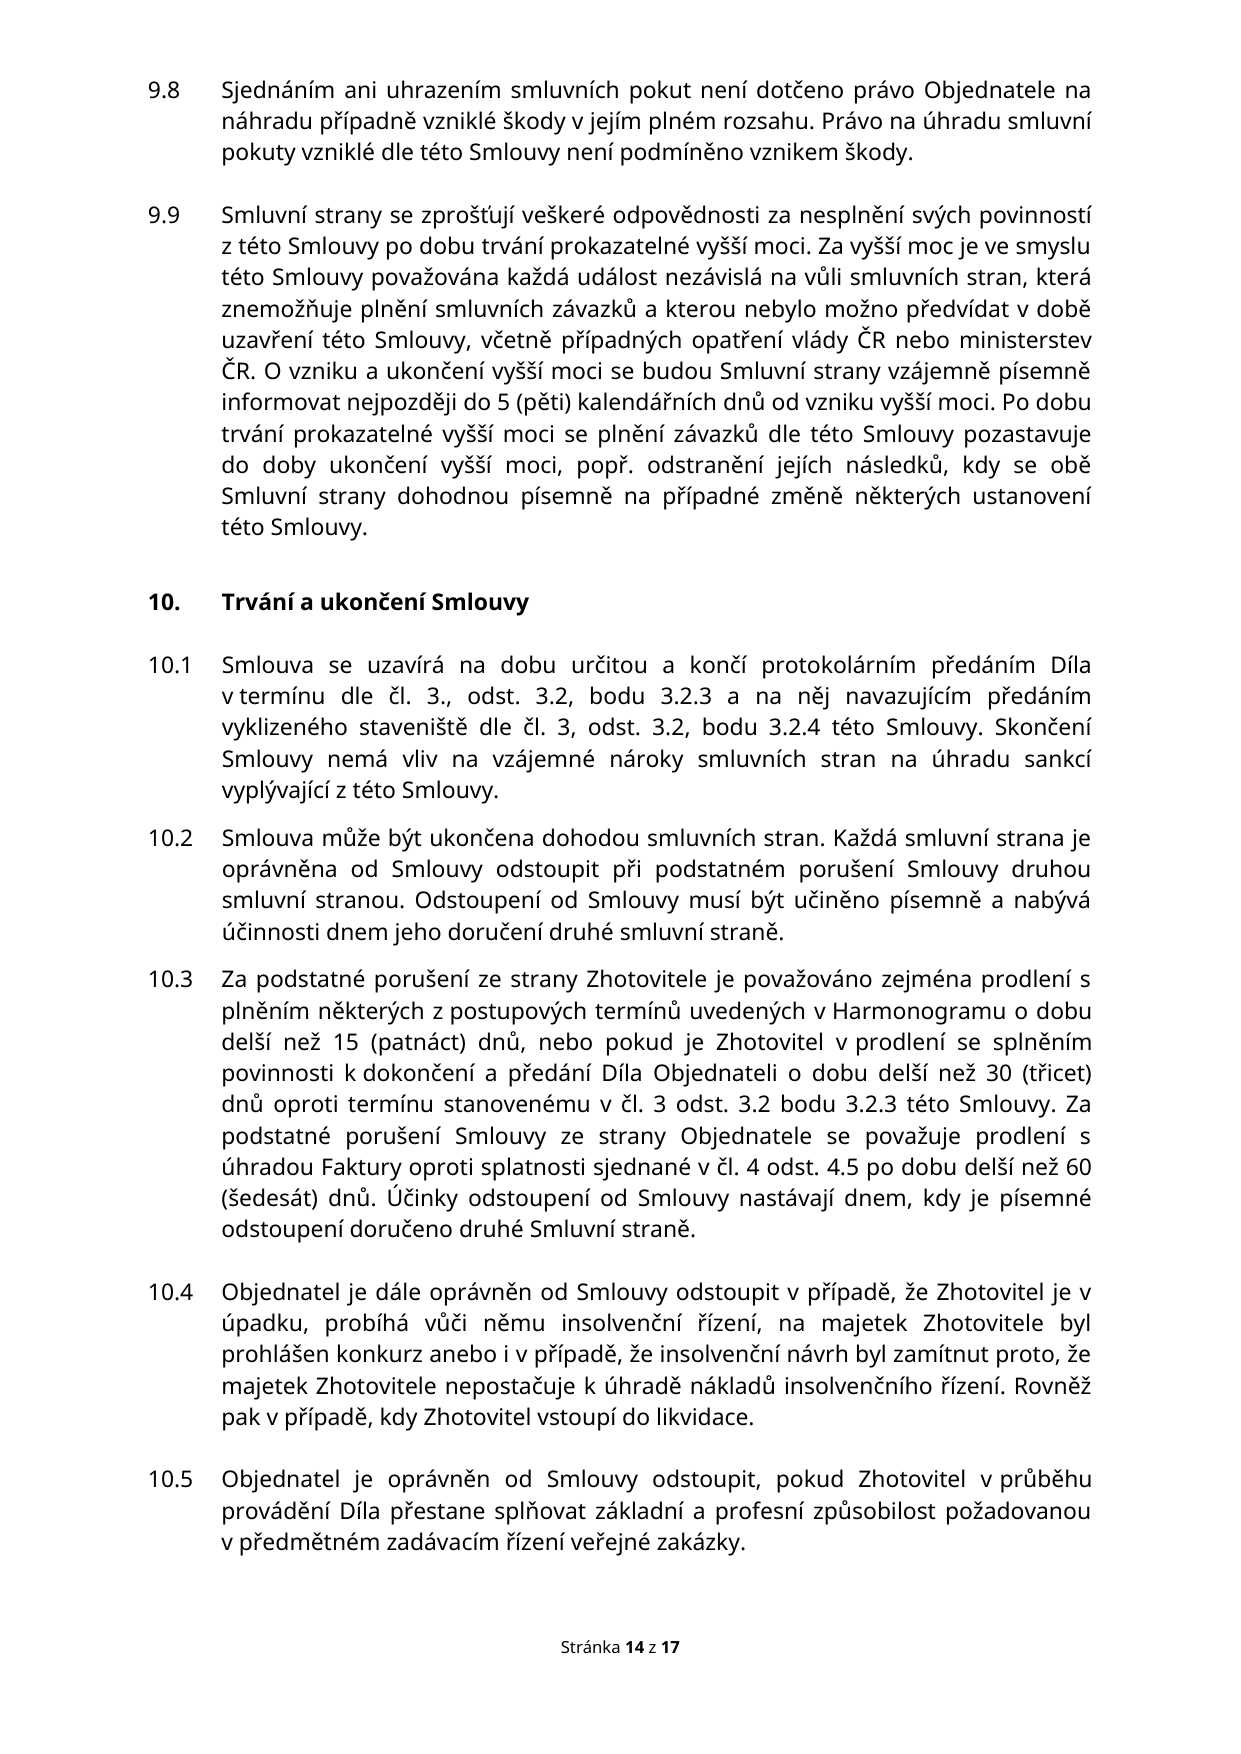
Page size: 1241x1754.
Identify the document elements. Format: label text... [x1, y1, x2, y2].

text 10.4 Objednatel je dále oprávněn od Smlouvy odstoupit v případě, že Zhotovitel je v úpadku, probíhá vůči němu insolvenční řízení, na majetek Zhotovitele byl prohlášen konkurz anebo i v případě, že insolvenční návrh byl zamítnut proto, že majetek Zhotovitele nepostačuje k úhradě nákladů insolvenčního řízení. Rovněž pak v případě, kdy Zhotovitel vstoupí do likvidace. [148, 1276, 1092, 1432]
text 10.3 Za podstatné porušení ze strany Zhotovitele je považováno zejména prodlení s plněním některých z postupových termínů uvedených v Harmonogramu o dobu delší než 15 (patnáct) dnů, nebo pokud je Zhotovitel v prodlení se splněním povinnosti k dokončení a předání Díla Objednateli o dobu delší než 30 (třicet) dnů oproti termínu stanovenému v čl. 3 odst. 3.2 bodu 3.2.3 této Smlouvy. Za podstatné porušení Smlouvy ze strany Objednatele se považuje prodlení s úhradou Faktury oproti splatnosti sjednané v čl. 4 odst. 4.5 po dobu delší než 60 (šedesát) dnů. Účinky odstoupení od Smlouvy nastávají dnem, kdy je písemné odstoupení doručeno druhé Smluvní straně. [148, 963, 1092, 1245]
text 10. Trvání a ukončení Smlouvy [148, 586, 1092, 618]
text 9.9 Smluvní strany se zprošťují veškeré odpovědnosti za nesplnění svých povinností z této Smlouvy po dobu trvání prokazatelné vyšší moci. Za vyšší moc je ve smyslu této Smlouvy považována každá událost nezávislá na vůli smluvních stran, která znemožňuje plnění smluvních závazků a kterou nebylo možno předvídat v době uzavření této Smlouvy, včetně případných opatření vlády ČR nebo ministerstev ČR. O vzniku a ukončení vyšší moci se budou Smluvní strany vzájemně písemně informovat nejpozději do 5 (pěti) kalendářních dnů od vzniku vyšší moci. Po dobu trvání prokazatelné vyšší moci se plnění závazků dle této Smlouvy pozastavuje do doby ukončení vyšší moci, popř. odstranění jejích následků, kdy se obě Smluvní strany dohodnou písemně na případné změně některých ustanovení této Smlouvy. [148, 199, 1092, 543]
text 9.8 Sjednáním ani uhrazením smluvních pokut není dotčeno právo Objednatele na náhradu případně vzniklé škody v jejím plném rozsahu. Právo na úhradu smluvní pokuty vzniklé dle této Smlouvy není podmíněno vznikem škody. [148, 74, 1092, 168]
text 10.1 Smlouva se uzavírá na dobu určitou a končí protokolárním předáním Díla v termínu dle čl. 3., odst. 3.2, bodu 3.2.3 a na něj navazujícím předáním vyklizeného staveniště dle čl. 3, odst. 3.2, bodu 3.2.4 této Smlouvy. Skončení Smlouvy nemá vliv na vzájemné nároky smluvních stran na úhradu sankcí vyplývající z této Smlouvy. [148, 649, 1092, 805]
text 10.2 Smlouva může být ukončena dohodou smluvních stran. Každá smluvní strana je oprávněna od Smlouvy odstoupit při podstatném porušení Smlouvy druhou smluvní stranou. Odstoupení od Smlouvy musí být učiněno písemně a nabývá účinnosti dnem jeho doručení druhé smluvní straně. [148, 822, 1092, 947]
text 10.5 Objednatel je oprávněn od Smlouvy odstoupit, pokud Zhotovitel v průběhu provádění Díla přestane splňovat základní a profesní způsobilost požadovanou v předmětném zadávacím řízení veřejné zakázky. [148, 1463, 1092, 1557]
